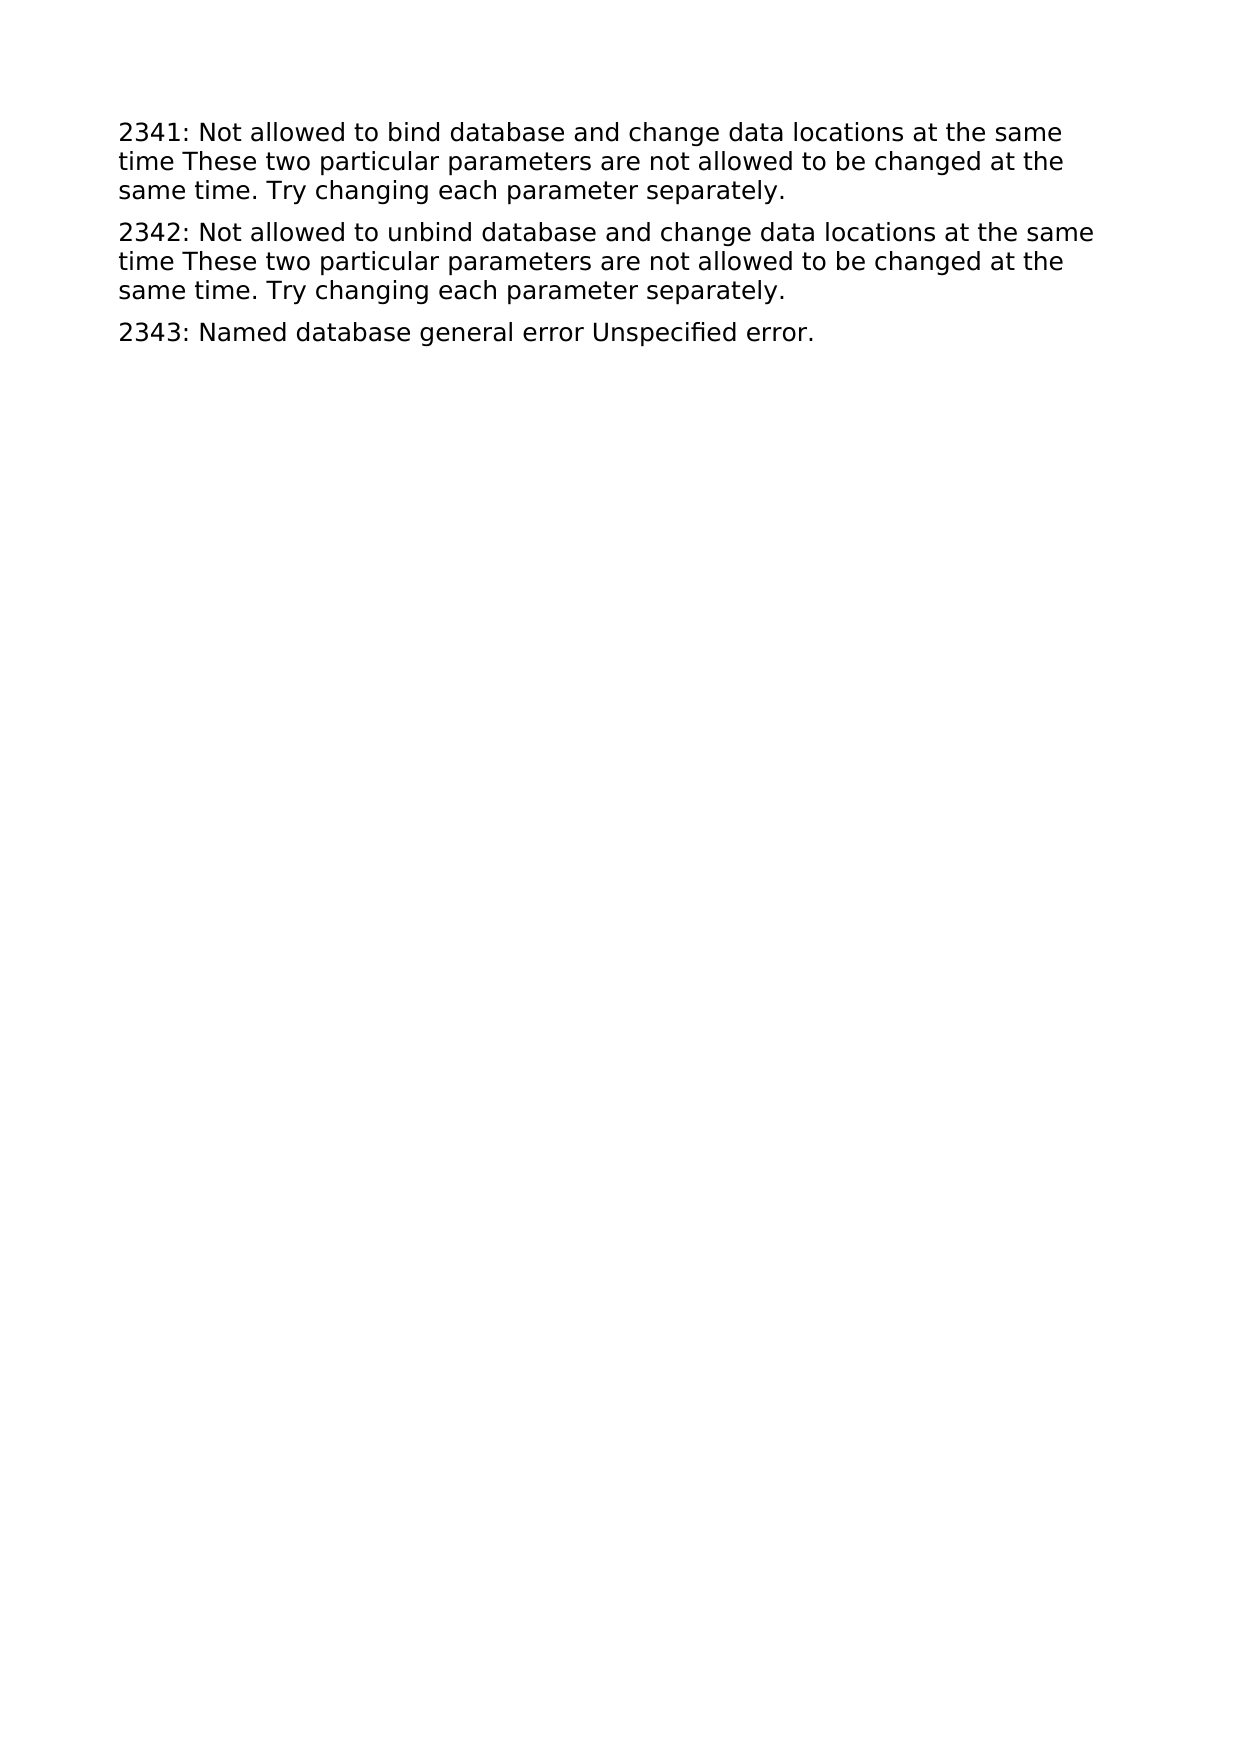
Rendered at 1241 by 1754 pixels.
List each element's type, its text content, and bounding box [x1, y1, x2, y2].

text 2343: Named database general error Unspecified error. [118, 318, 1122, 347]
text 2342: Not allowed to unbind database and change data locations at the same time These two particular parameters are not allowed to be changed at the same time. Try changing each parameter separately. [118, 218, 1122, 306]
text 2341: Not allowed to bind database and change data locations at the same time These two particular parameters are not allowed to be changed at the same time. Try changing each parameter separately. [118, 118, 1122, 206]
